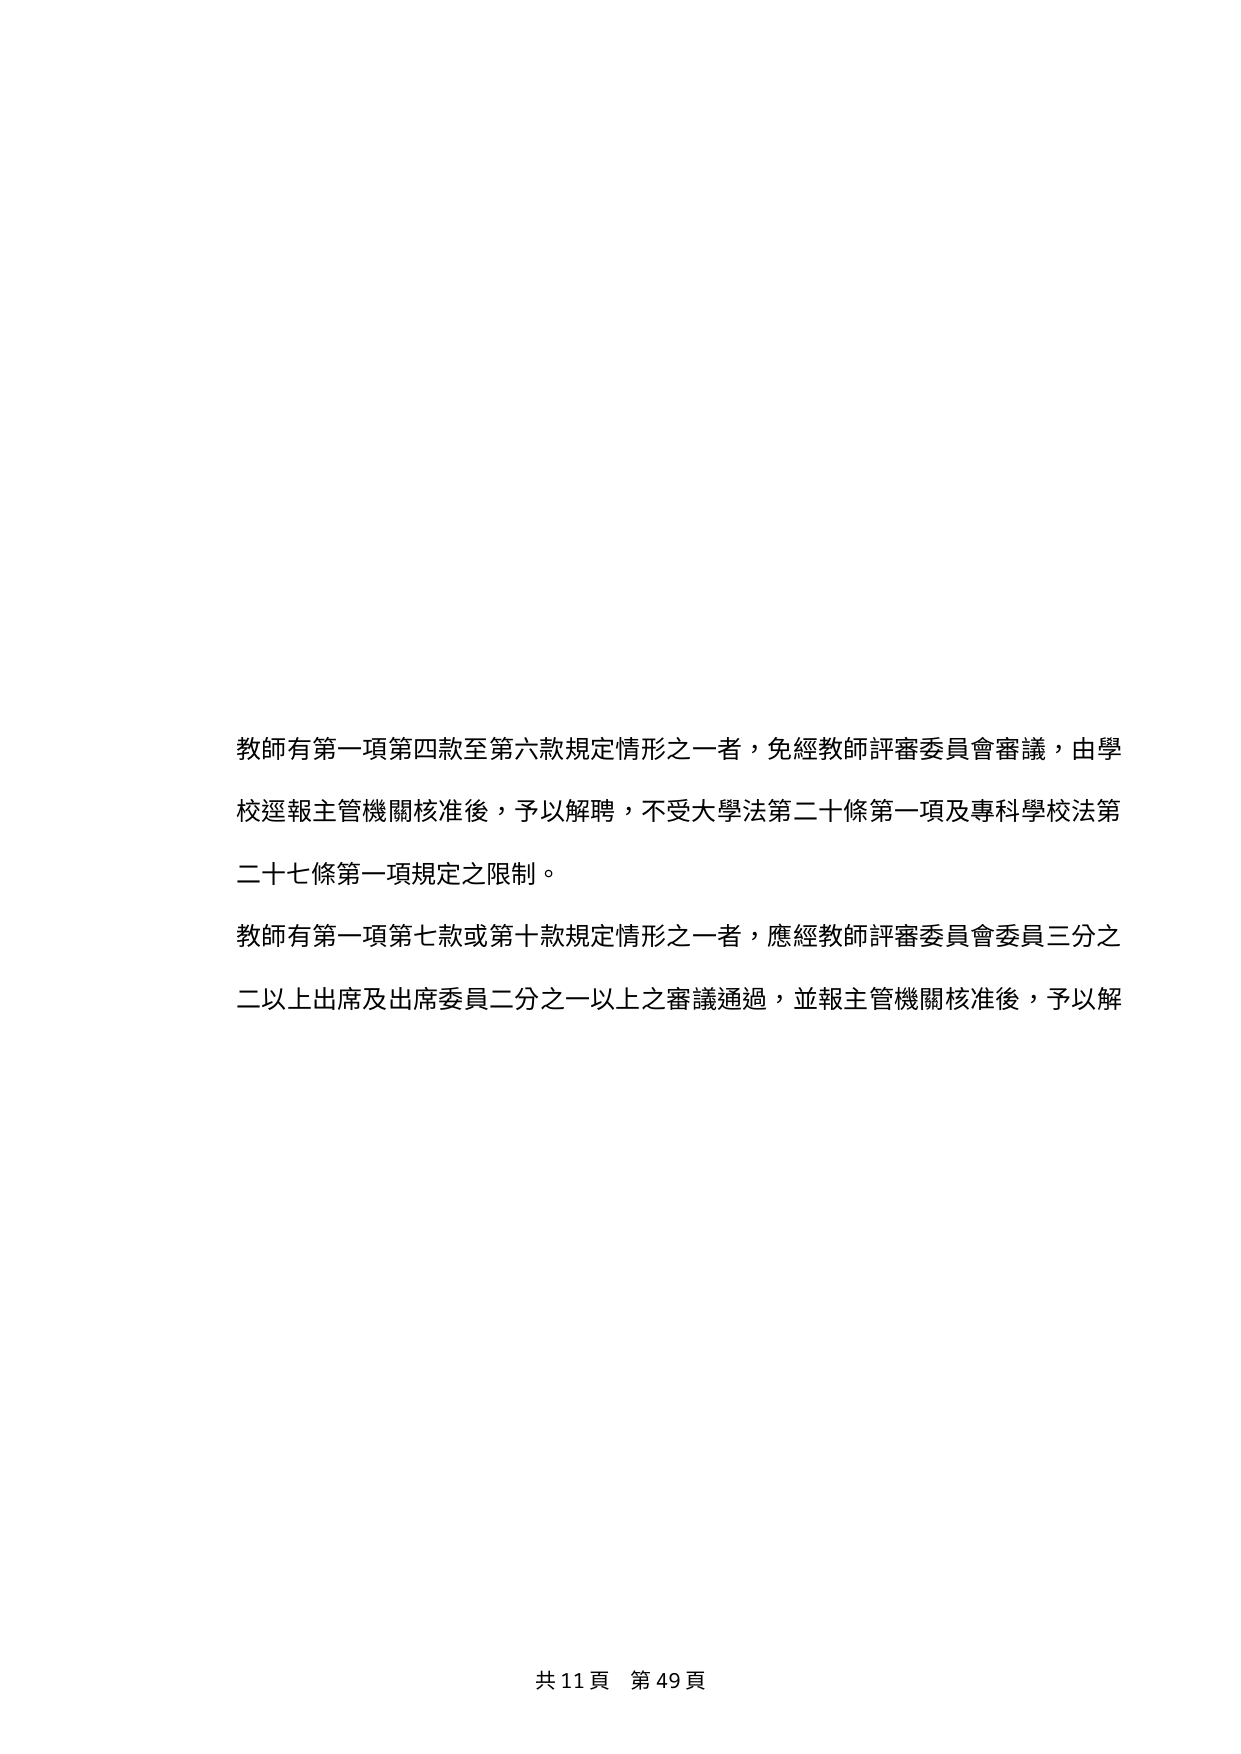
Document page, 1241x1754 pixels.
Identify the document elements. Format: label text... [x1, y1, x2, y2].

text 教師有第一項第七款或第十款規定情形之一者，應經教師評審委員會委員三分之二以上出席及出席委員二分之一以上之審議通過，並報主管機關核准後，予以解 [236, 893, 1122, 1018]
text 教師有第一項第四款至第六款規定情形之一者，免經教師評審委員會審議，由學校逕報主管機關核准後，予以解聘，不受大學法第二十條第一項及專科學校法第二十七條第一項規定之限制。 [236, 706, 1122, 893]
